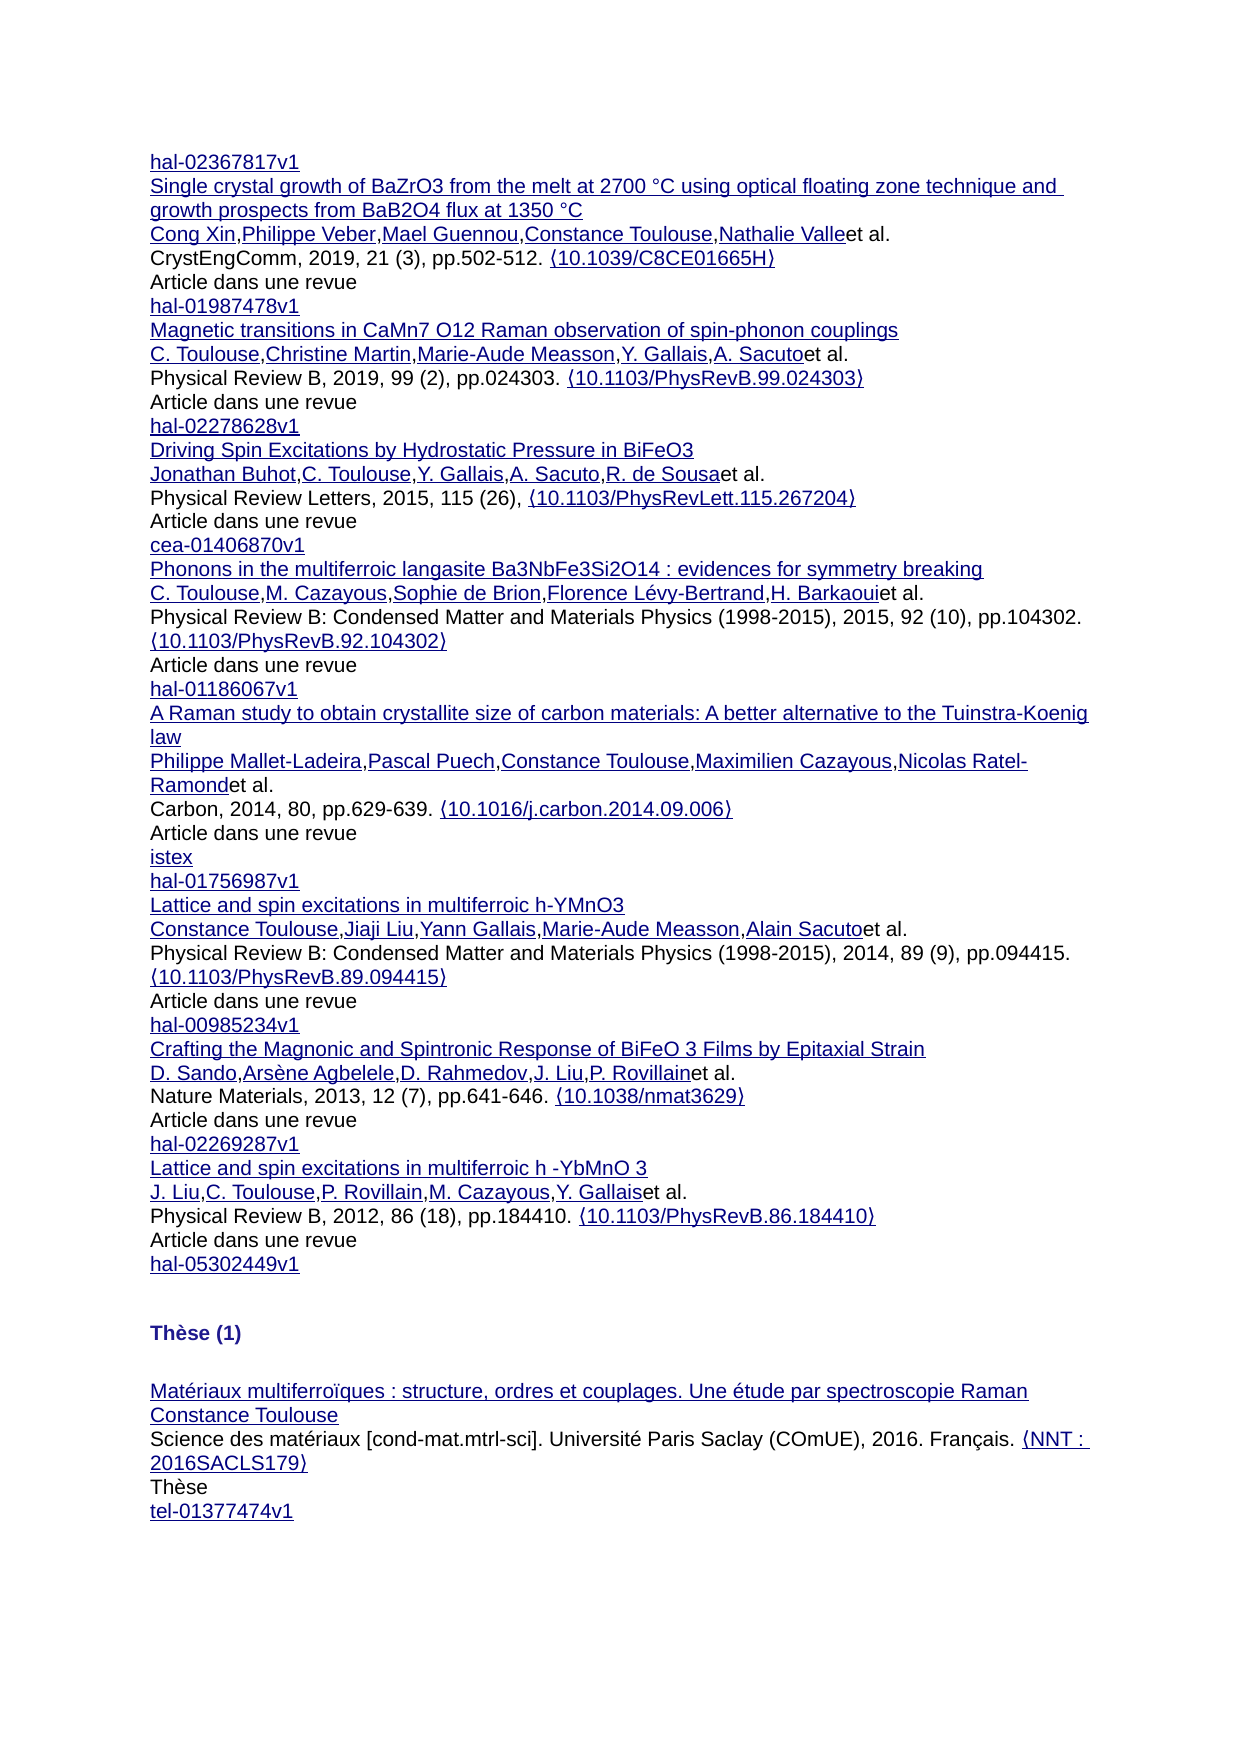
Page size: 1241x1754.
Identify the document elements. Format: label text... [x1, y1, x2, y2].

table_cell Crafting the Magnonic and Spintronic Response of BiFeO 3 Films by Epitaxial Strain D. Sando,Arsène Agbelele,D. Rahmedov,J. Liu,P. Rovillainet al. Nature Materials, 2013, 12 (7), pp.641-646. ⟨10.1038/nmat3629⟩ Article dans une revue hal-02269287v1 [150, 1036, 1090, 1156]
table_cell hal-02367817v1 [150, 150, 1090, 174]
table_cell Magnetic transitions in CaMn7 O12 Raman observation of spin-phonon couplings C. Toulouse,Christine Martin,Marie-Aude Measson,Y. Gallais,A. Sacutoet al. Physical Review B, 2019, 99 (2), pp.024303. ⟨10.1103/PhysRevB.99.024303⟩ Article dans une revue hal-02278628v1 [150, 318, 1090, 437]
table_cell Lattice and spin excitations in multiferroic h -YbMnO 3 J. Liu,C. Toulouse,P. Rovillain,M. Cazayous,Y. Gallaiset al. Physical Review B, 2012, 86 (18), pp.184410. ⟨10.1103/PhysRevB.86.184410⟩ Article dans une revue hal-05302449v1 [150, 1156, 1090, 1276]
table_cell Driving Spin Excitations by Hydrostatic Pressure in BiFeO3 Jonathan Buhot,C. Toulouse,Y. Gallais,A. Sacuto,R. de Sousaet al. Physical Review Letters, 2015, 115 (26), ⟨10.1103/PhysRevLett.115.267204⟩ Article dans une revue cea-01406870v1 [150, 438, 1090, 557]
table_header Matériaux multiferroïques : structure, ordres et couplages. Une étude par spectroscopie Raman Constance Toulouse Science des matériaux [cond-mat.mtrl-sci]. Université Paris Saclay (COmUE), 2016. Français. ⟨NNT : 2016SACLS179⟩ Thèse tel-01377474v1 [150, 1379, 1090, 1523]
subtitle Thèse (1) [150, 1321, 1090, 1345]
table_cell Lattice and spin excitations in multiferroic h-YMnO3 Constance Toulouse,Jiaji Liu,Yann Gallais,Marie-Aude Measson,Alain Sacutoet al. Physical Review B: Condensed Matter and Materials Physics (1998-2015), 2014, 89 (9), pp.094415. ⟨10.1103/PhysRevB.89.094415⟩ Article dans une revue hal-00985234v1 [150, 893, 1090, 1036]
table_cell Single crystal growth of BaZrO3 from the melt at 2700 °C using optical floating zone technique and growth prospects from BaB2O4 flux at 1350 °C Cong Xin,Philippe Veber,Mael Guennou,Constance Toulouse,Nathalie Valleet al. CrystEngComm, 2019, 21 (3), pp.502-512. ⟨10.1039/C8CE01665H⟩ Article dans une revue hal-01987478v1 [150, 174, 1090, 318]
table_cell Phonons in the multiferroic langasite Ba3NbFe3Si2O14 : evidences for symmetry breaking C. Toulouse,M. Cazayous,Sophie de Brion,Florence Lévy-Bertrand,H. Barkaouiet al. Physical Review B: Condensed Matter and Materials Physics (1998-2015), 2015, 92 (10), pp.104302. ⟨10.1103/PhysRevB.92.104302⟩ Article dans une revue hal-01186067v1 [150, 557, 1090, 701]
table_cell A Raman study to obtain crystallite size of carbon materials: A better alternative to the Tuinstra-Koenig law Philippe Mallet-Ladeira,Pascal Puech,Constance Toulouse,Maximilien Cazayous,Nicolas Ratel-Ramondet al. Carbon, 2014, 80, pp.629-639. ⟨10.1016/j.carbon.2014.09.006⟩ Article dans une revue istex hal-01756987v1 [150, 701, 1090, 893]
